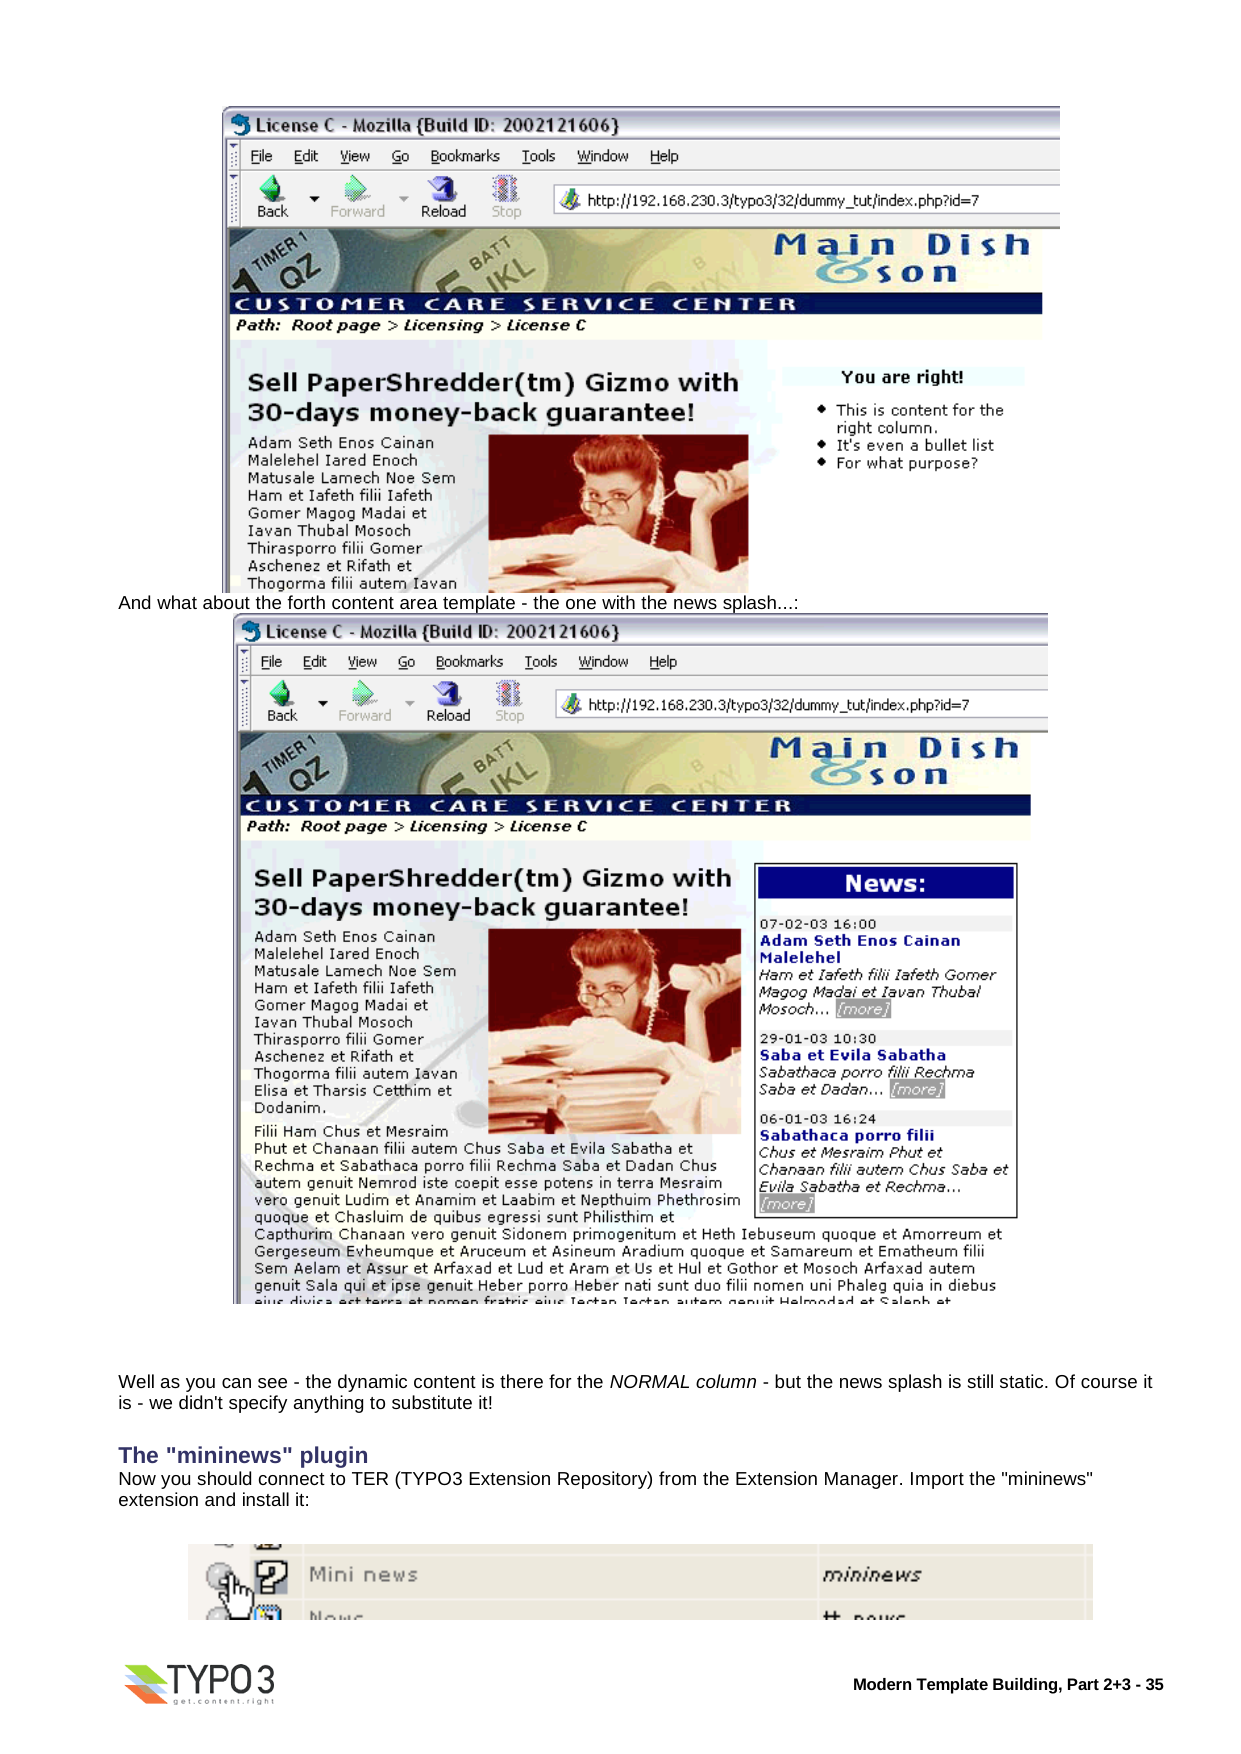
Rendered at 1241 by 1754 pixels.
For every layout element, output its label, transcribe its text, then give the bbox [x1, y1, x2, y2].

picture [188, 1544, 1093, 1620]
text Well as you can see - the dynamic content is there for the NORMAL column - but the news splash is still static. Of course it is - we didn't specify anything to substitute it! [118, 1371, 1163, 1413]
subtitle The "mininews" plugin [118, 1443, 1163, 1469]
picture [119, 1659, 280, 1710]
picture [233, 613, 1048, 1304]
text And what about the forth content area template - the one with the news splash...: [118, 106, 1163, 614]
picture [222, 106, 1060, 593]
text Now you should connect to TER (TYPO3 Extension Repository) from the Extension Manager. Import the "mininews" extension and install it: [118, 1469, 1163, 1511]
